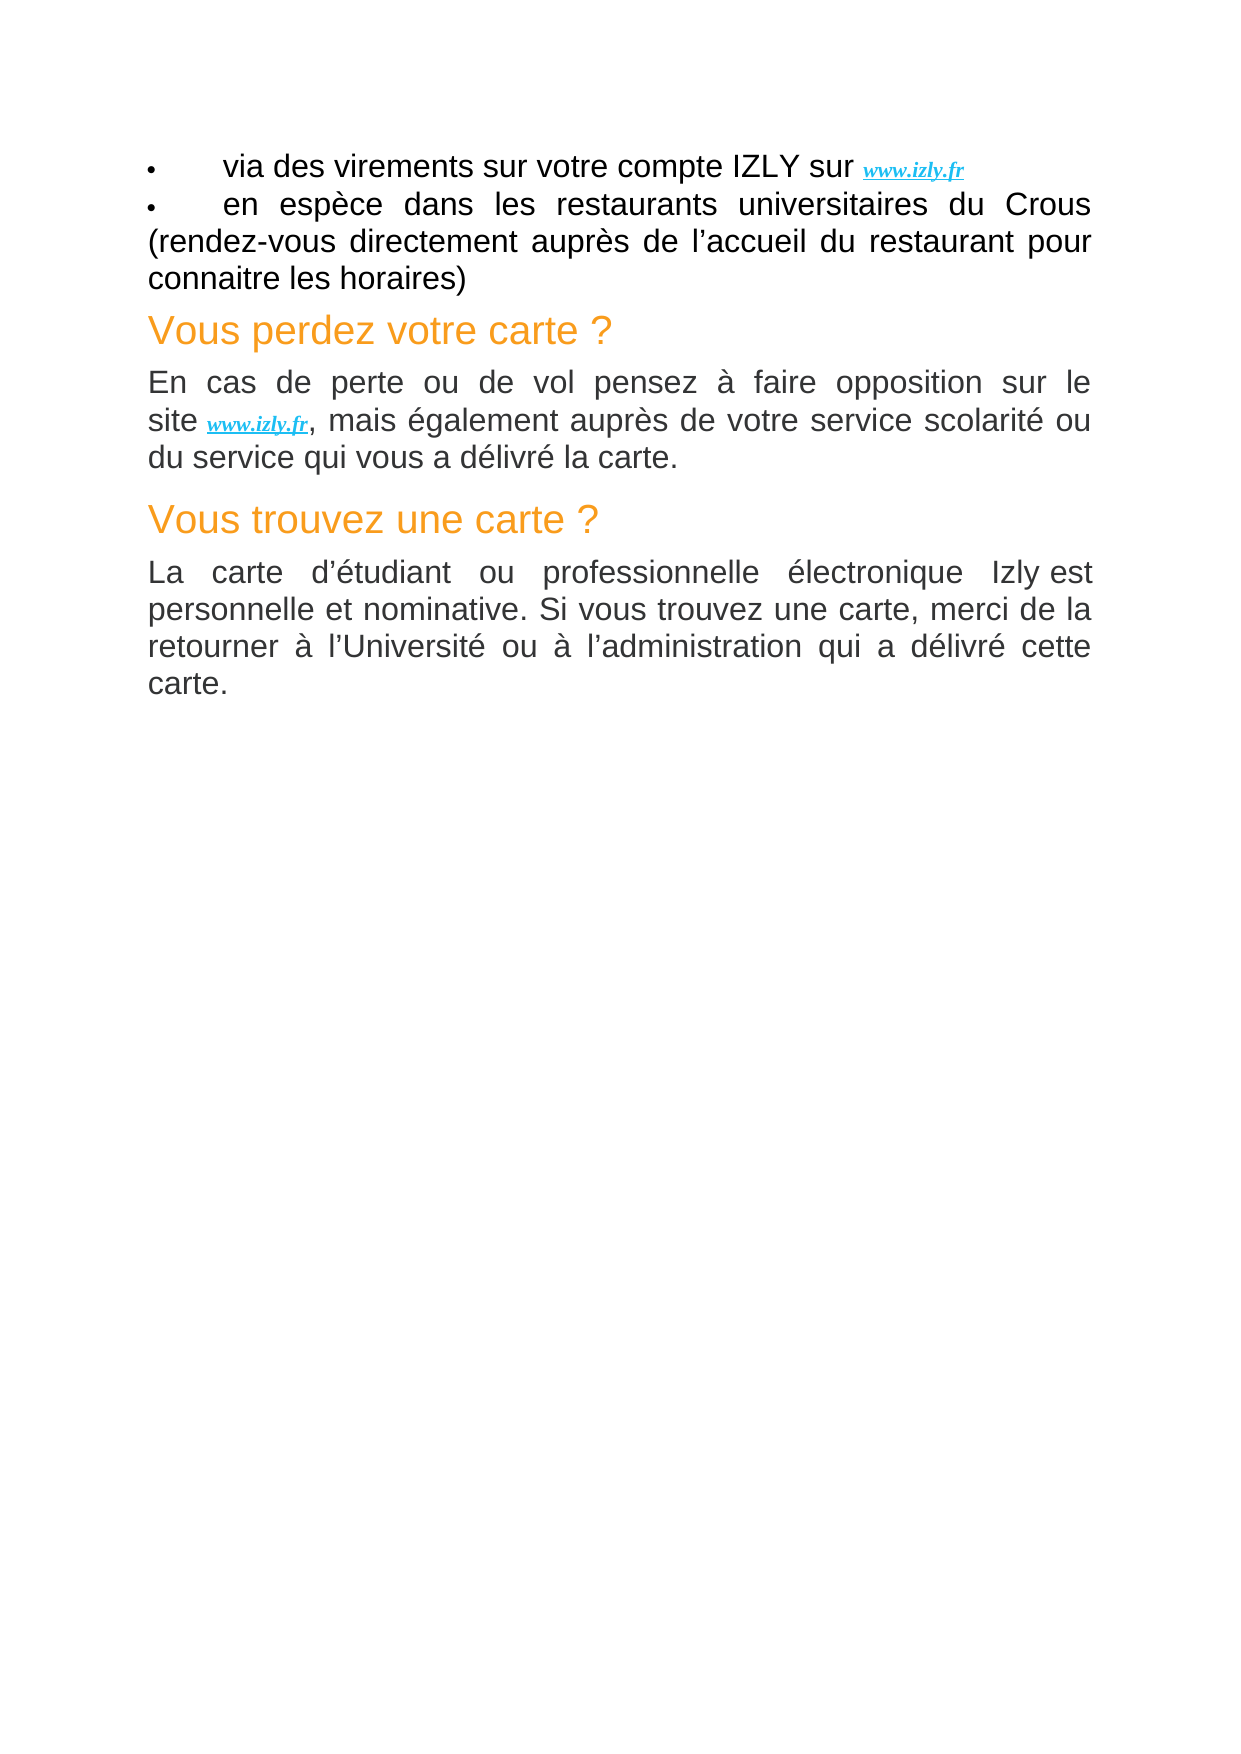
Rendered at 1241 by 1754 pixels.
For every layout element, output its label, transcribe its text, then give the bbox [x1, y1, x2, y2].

list via des virements sur votre compte IZLY sur www.izly.fr [148, 148, 1093, 185]
text Vous trouvez une carte ? [148, 496, 1093, 542]
text La carte d’étudiant ou professionnelle électronique Izly est personnelle et nominative. Si vous trouvez une carte, merci de la retourner à l’Université ou à l’administration qui a délivré cette carte. [148, 553, 1093, 701]
text Vous perdez votre carte ? [148, 306, 1093, 353]
list en espèce dans les restaurants universitaires du Crous (rendez-vous directement auprès de l’accueil du restaurant pour connaitre les horaires) [148, 185, 1093, 296]
text En cas de perte ou de vol pensez à faire opposition sur le site www.izly.fr, mais également auprès de votre service scolarité ou du service qui vous a délivré la carte. [148, 363, 1093, 475]
